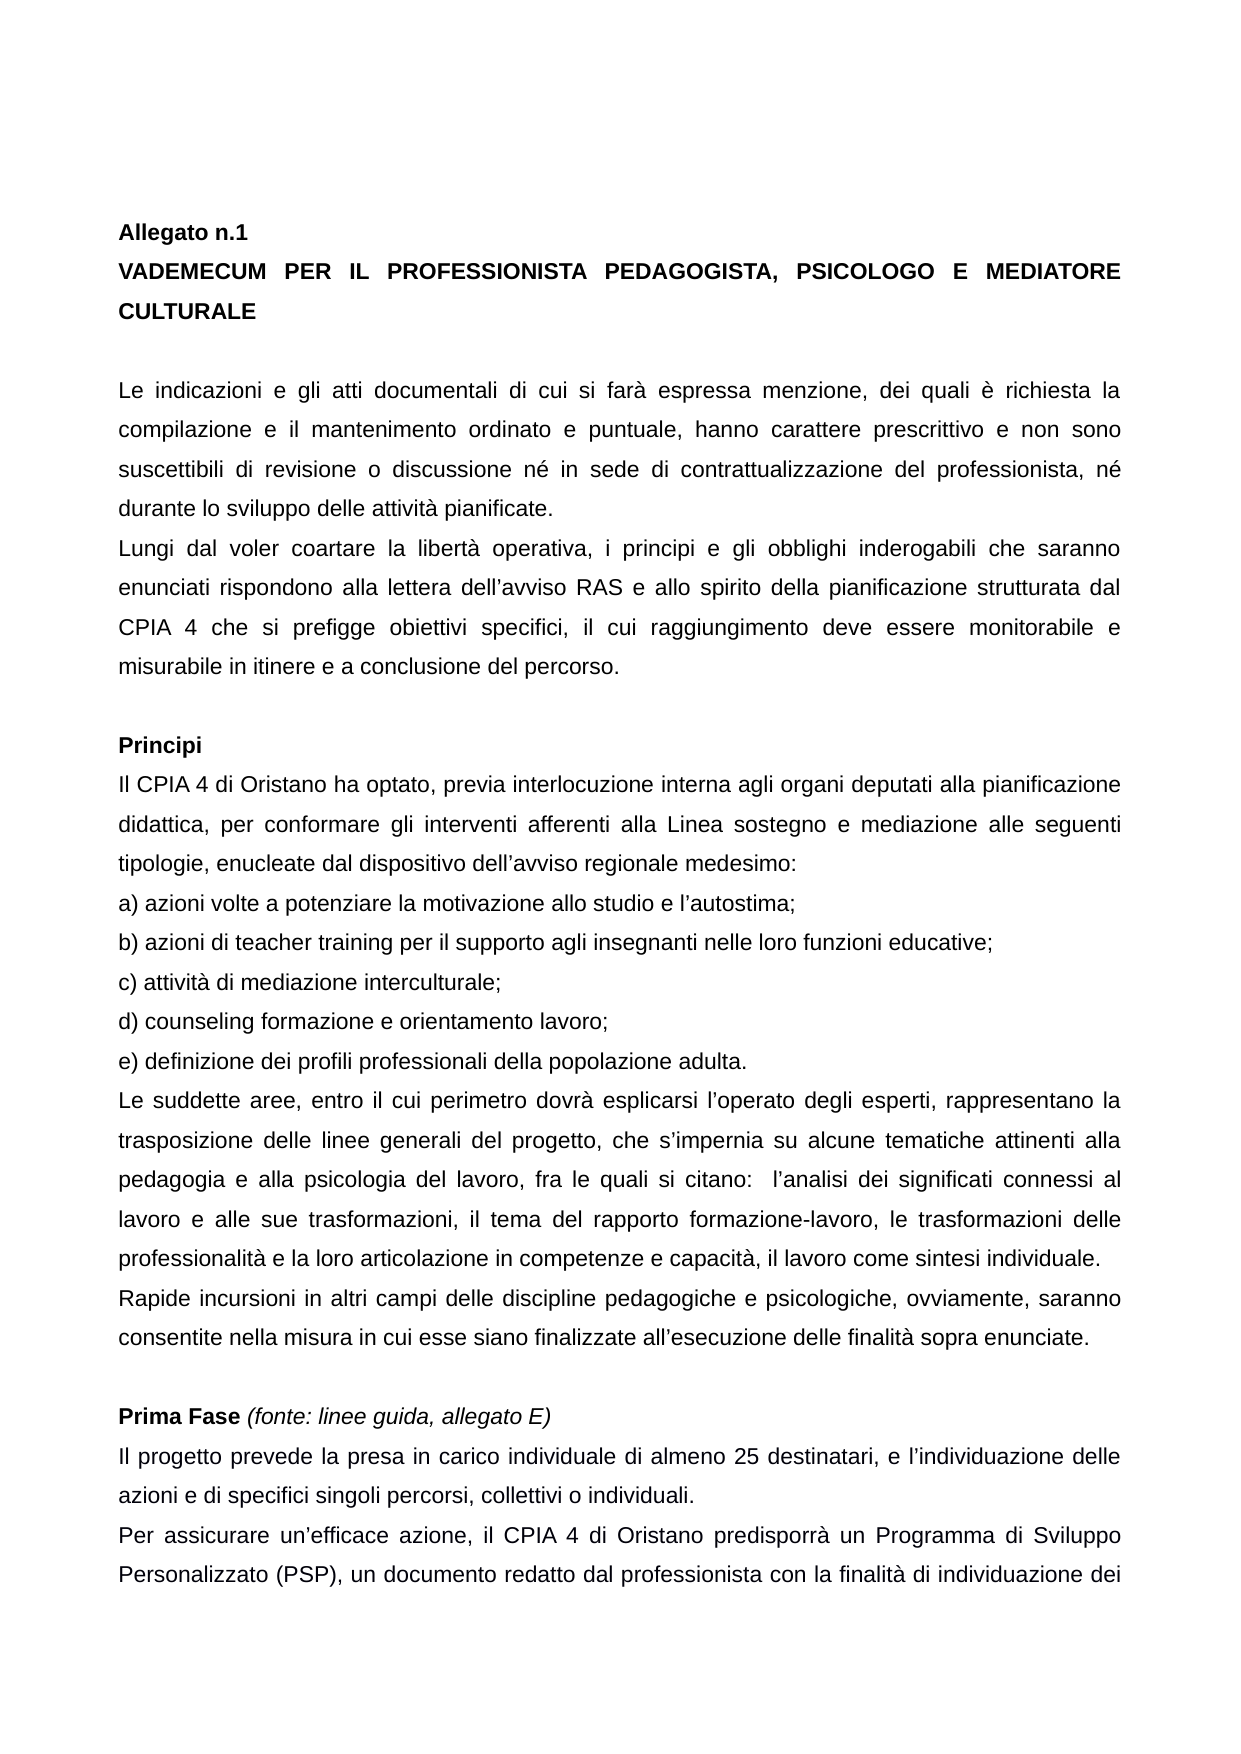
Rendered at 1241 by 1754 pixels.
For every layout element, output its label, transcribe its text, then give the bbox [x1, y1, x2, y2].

text Per assicurare un’efficace azione, il CPIA 4 di Oristano predisporrà un Programma di Sviluppo Personalizzato (PSP), un documento redatto dal professionista con la finalità di individuazione dei [118, 1522, 1122, 1587]
text a) azioni volte a potenziare la motivazione allo studio e l’autostima; [118, 890, 1122, 916]
text Prima Fase (fonte: linee guida, allegato E) [118, 1403, 1122, 1429]
text Il progetto prevede la presa in carico individuale di almeno 25 destinatari, e l’individuazione delle azioni e di specifici singoli percorsi, collettivi o individuali. [118, 1443, 1122, 1508]
text Le suddette aree, entro il cui perimetro dovrà esplicarsi l’operato degli esperti, rappresentano la trasposizione delle linee generali del progetto, che s’impernia su alcune tematiche attinenti alla pedagogia e alla psicologia del lavoro, fra le quali si citano: l’analisi dei significati connessi al lavoro e alle sue trasformazioni, il tema del rapporto formazione-lavoro, le trasformazioni delle professionalità e la loro articolazione in competenze e capacità, il lavoro come sintesi individuale. [118, 1087, 1122, 1272]
text Principi [118, 732, 1122, 758]
text Lungi dal voler coartare la libertà operativa, i principi e gli obblighi inderogabili che saranno enunciati rispondono alla lettera dell’avviso RAS e allo spirito della pianificazione strutturata dal CPIA 4 che si prefigge obiettivi specifici, il cui raggiungimento deve essere monitorabile e misurabile in itinere e a conclusione del percorso. [118, 534, 1122, 679]
text c) attività di mediazione interculturale; [118, 969, 1122, 995]
text Rapide incursioni in altri campi delle discipline pedagogiche e psicologiche, ovviamente, saranno consentite nella misura in cui esse siano finalizzate all’esecuzione delle finalità sopra enunciate. [118, 1285, 1122, 1351]
text b) azioni di teacher training per il supporto agli insegnanti nelle loro funzioni educative; [118, 929, 1122, 956]
text Il CPIA 4 di Oristano ha optato, previa interlocuzione interna agli organi deputati alla pianificazione didattica, per conformare gli interventi afferenti alla Linea sostegno e mediazione alle seguenti tipologie, enucleate dal dispositivo dell’avviso regionale medesimo: [118, 771, 1122, 877]
text e) definizione dei profili professionali della popolazione adulta. [118, 1048, 1122, 1074]
text d) counseling formazione e orientamento lavoro; [118, 1008, 1122, 1035]
text Le indicazioni e gli atti documentali di cui si farà espressa menzione, dei quali è richiesta la compilazione e il mantenimento ordinato e puntuale, hanno carattere prescrittivo e non sono suscettibili di revisione o discussione né in sede di contrattualizzazione del professionista, né durante lo sviluppo delle attività pianificate. [118, 377, 1122, 521]
text Allegato n.1 [118, 219, 1122, 245]
text VADEMECUM PER IL PROFESSIONISTA PEDAGOGISTA, PSICOLOGO E MEDIATORE CULTURALE [118, 258, 1122, 324]
